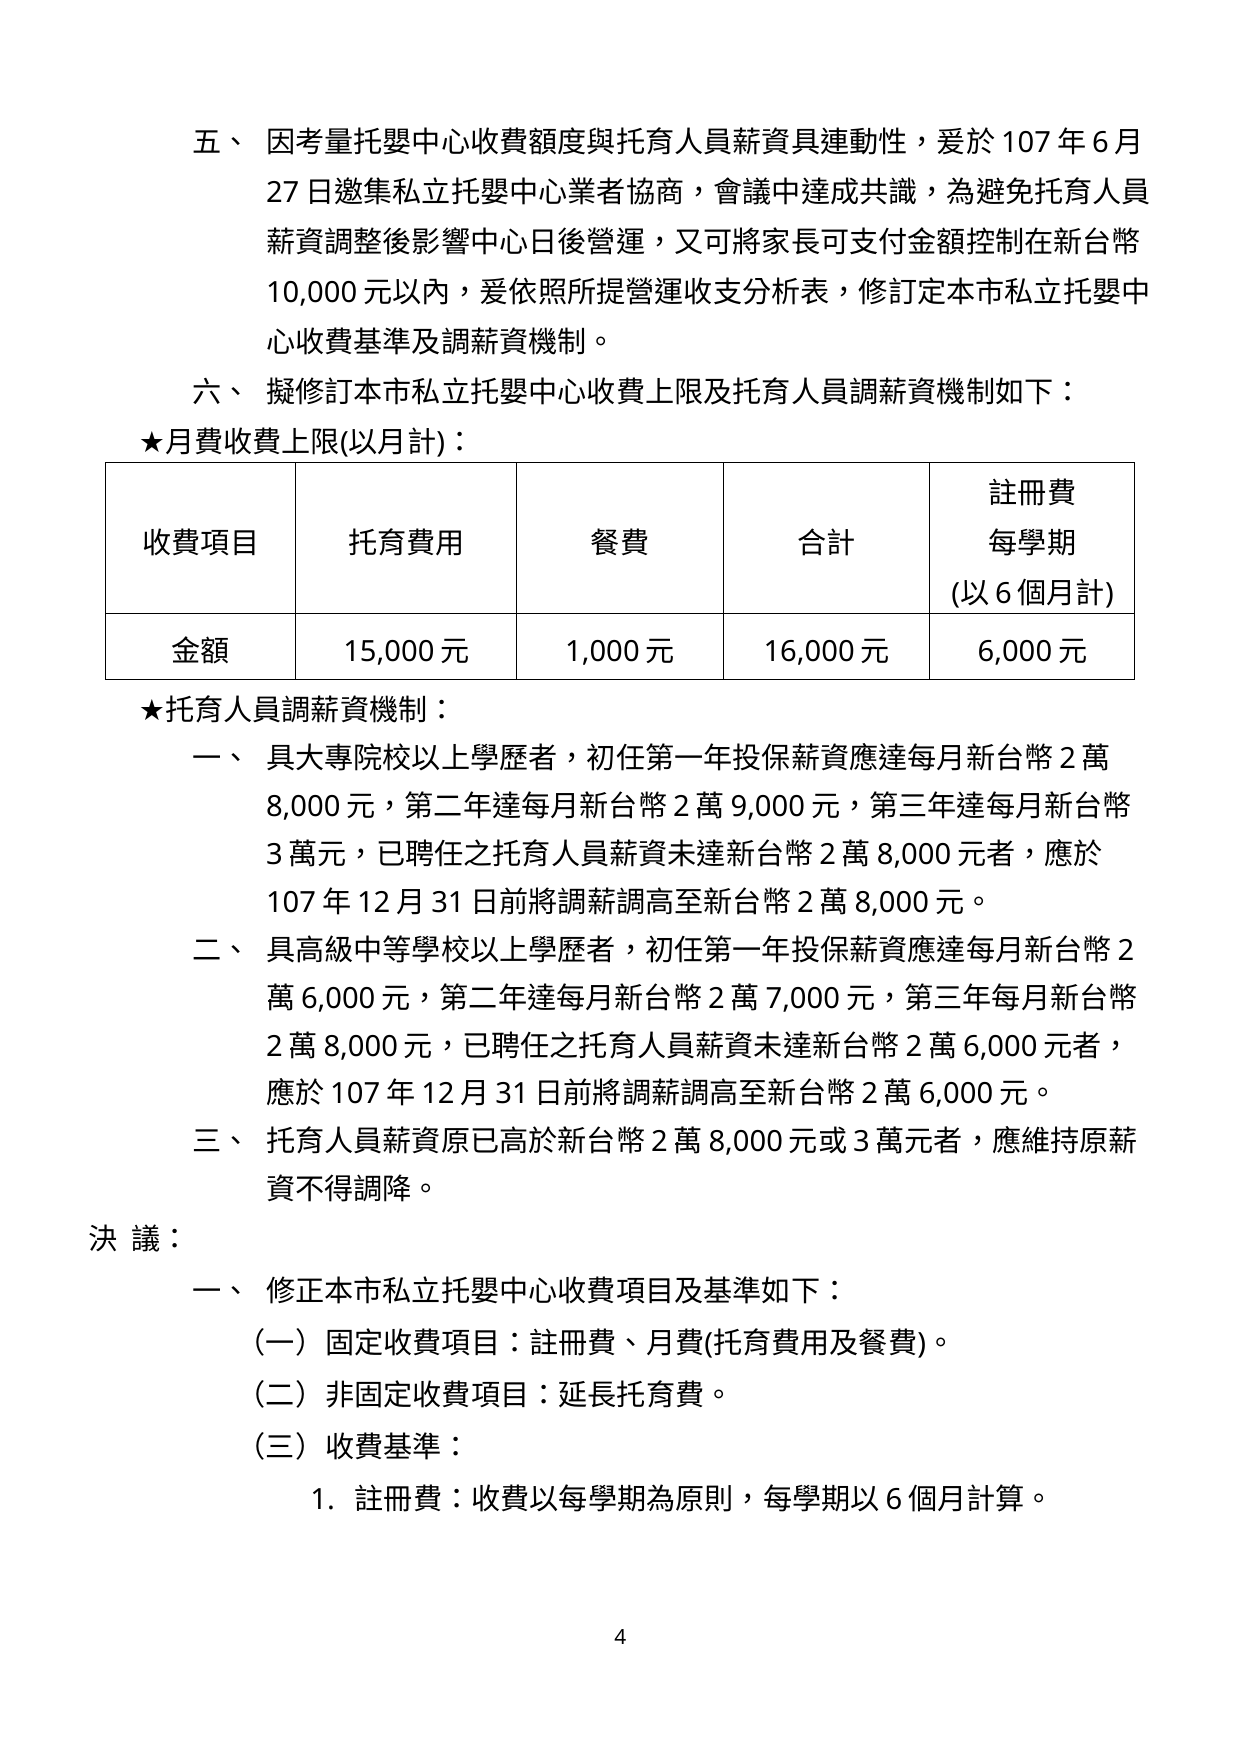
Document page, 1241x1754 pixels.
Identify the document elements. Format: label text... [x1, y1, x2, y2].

table_header 合計 [724, 463, 929, 613]
table_cell 1,000元 [517, 614, 723, 679]
list 註冊費：收費以每學期為原則，每學期以6個月計算。 [227, 1468, 1152, 1520]
text 決 議： [89, 1209, 1152, 1259]
table_header 餐費 [517, 463, 723, 613]
list 具大專院校以上學歷者，初任第一年投保薪資應達每月新台幣2萬8,000元，第二年達每月新台幣2萬9,000元，第三年達每月新台幣3萬元，已聘任之托育人員薪資未達新台幣2萬8,000元者，應於107年12月31日前將調薪調高至新台幣2萬8,000元。 [192, 730, 1152, 922]
table_header 收費項目 [106, 463, 295, 613]
table_cell 16,000元 [724, 614, 929, 679]
table_header 註冊費 每學期 (以6個月計) [930, 463, 1134, 613]
list 擬修訂本市私立托嬰中心收費上限及托育人員調薪資機制如下： [192, 362, 1152, 412]
table_cell 6,000元 [930, 614, 1134, 679]
text ★月費收費上限(以月計)： [139, 412, 1152, 462]
list 具高級中等學校以上學歷者，初任第一年投保薪資應達每月新台幣2萬6,000元，第二年達每月新台幣2萬7,000元，第三年每月新台幣2萬8,000元，已聘任之托育人員薪資未達新台幣2萬6,000元者，應於107年12月31日前將調薪調高至新台幣2萬6,000元。 [192, 922, 1152, 1113]
list 非固定收費項目：延長托育費。 [236, 1363, 1152, 1416]
table_header 托育費用 [296, 463, 516, 613]
list 托育人員薪資原已高於新台幣2萬8,000元或3萬元者，應維持原薪資不得調降。 [192, 1113, 1152, 1209]
table_cell 金額 [106, 614, 295, 679]
text ★托育人員調薪資機制： [139, 680, 1152, 730]
list 收費基準： [227, 1416, 1152, 1468]
list 修正本市私立托嬰中心收費項目及基準如下： [192, 1259, 1152, 1311]
table_cell 15,000元 [296, 614, 516, 679]
list 固定收費項目：註冊費、月費(托育費用及餐費)。 [236, 1311, 1152, 1363]
list 因考量托嬰中心收費額度與托育人員薪資具連動性，爰於107年6月27日邀集私立托嬰中心業者協商，會議中達成共識，為避免托育人員薪資調整後影響中心日後營運，又可將家長可支付金額控制在新台幣10,000元以內，爰依照所提營運收支分析表，修訂定本市私立托嬰中心收費基準及調薪資機制。 [192, 112, 1152, 362]
